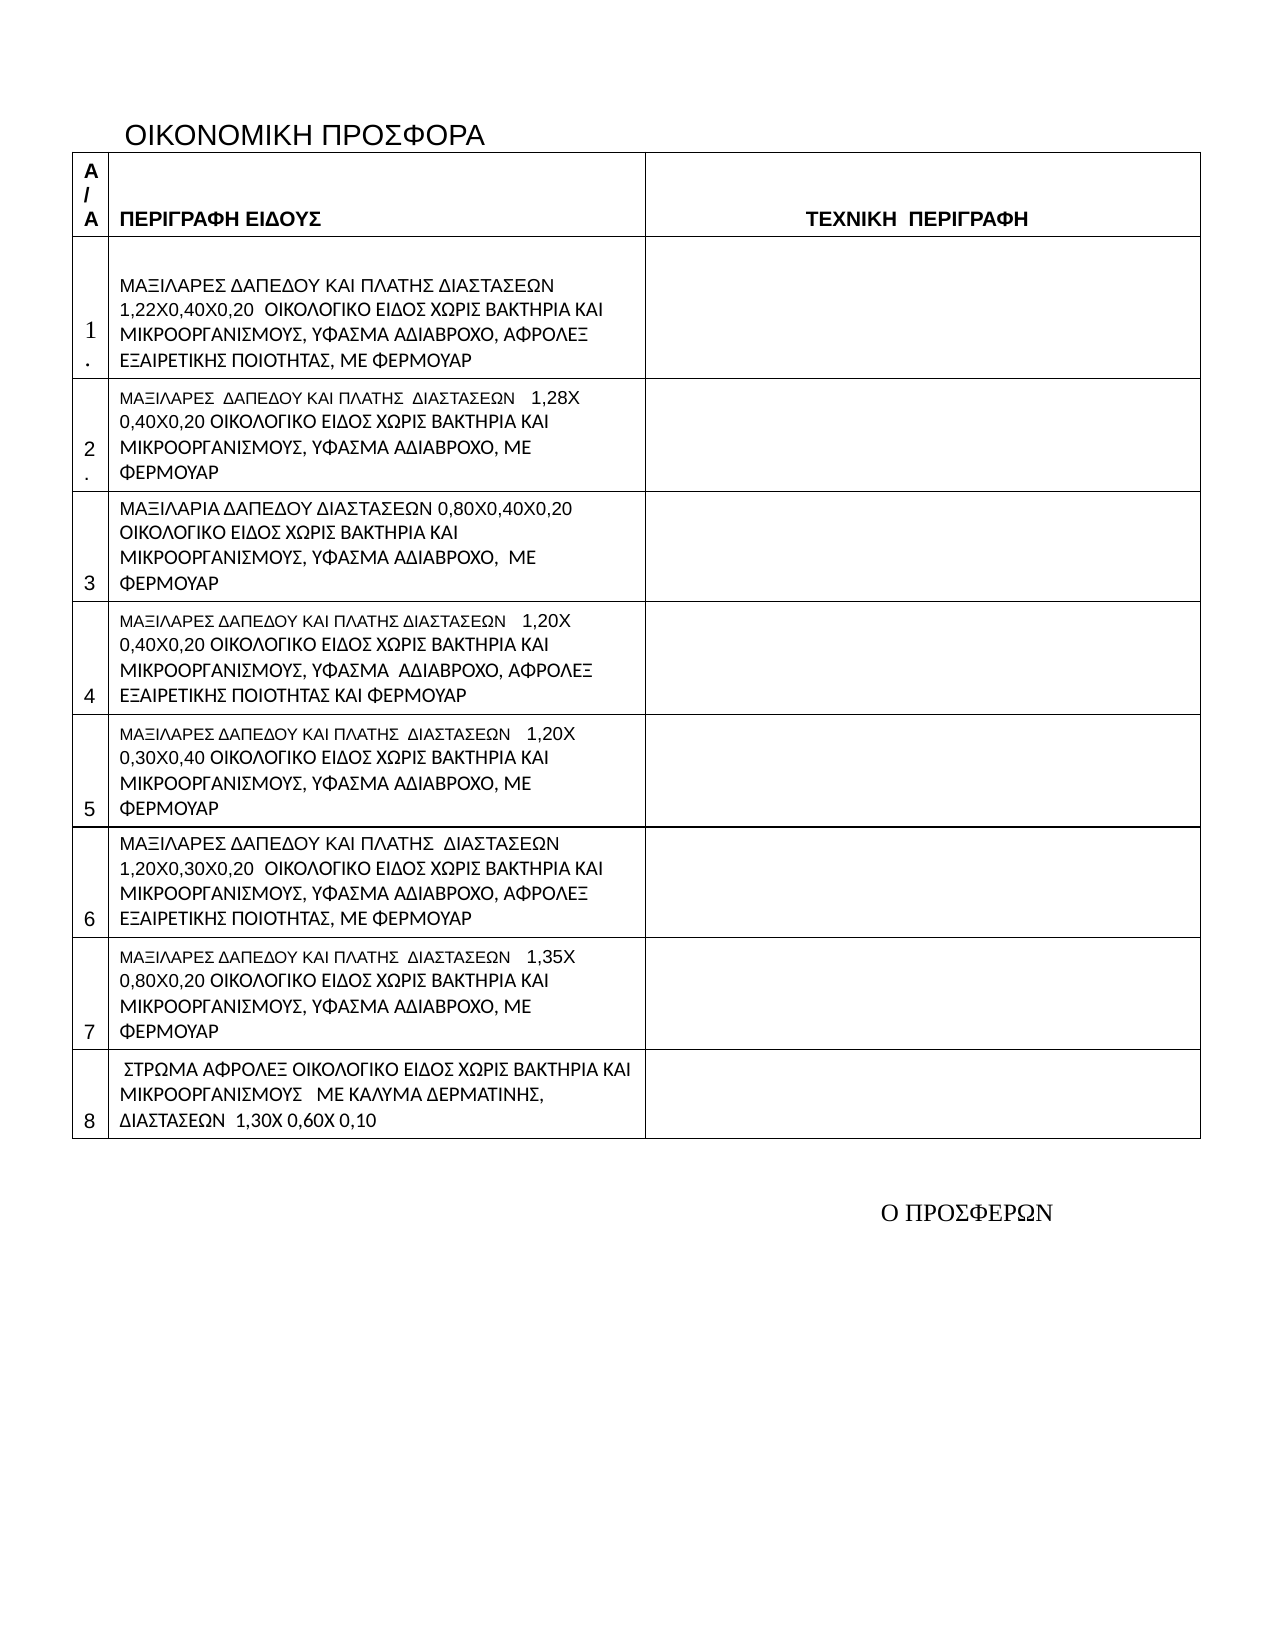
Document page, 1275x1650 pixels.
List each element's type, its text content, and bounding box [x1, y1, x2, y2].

text Ο ΠΡΟΣΦΕΡΩΝ [118, 1198, 1157, 1227]
table_cell 6 [73, 828, 108, 937]
table_cell [646, 1050, 1200, 1138]
table_cell [646, 715, 1200, 826]
table_header ΠΕΡΙΓΡΑΦΗ ΕΙΔΟΥΣ [109, 153, 645, 236]
text ΟΙΚΟΝΟΜΙΚΗ ΠΡΟΣΦΟΡΑ [118, 118, 1157, 152]
table_cell 8 [73, 1050, 108, 1138]
table_cell 2. [73, 379, 108, 491]
table_cell [646, 379, 1200, 491]
table_cell [646, 938, 1200, 1049]
table_cell 3 [73, 492, 108, 601]
table_cell ΜΑΞΙΛΑΡΕΣ ΔΑΠΕΔΟΥ ΚΑΙ ΠΛΑΤΗΣ ΔΙΑΣΤΑΣΕΩΝ 1,20Χ 0,40Χ0,20 ΟΙΚΟΛΟΓΙΚO ΕΙΔΟΣ ΧΩΡΙΣ ΒΑΚΤΗΡΙΑ ΚΑΙ ΜΙΚΡΟΟΡΓΑΝΙΣΜΟΥΣ, ΥΦΑΣΜΑ ΑΔΙΑΒΡΟΧΟ, ΑΦΡΟΛΕΞ ΕΞΑΙΡΕΤΙΚΗΣ ΠΟΙΟΤΗΤΑΣ ΚΑΙ ΦΕΡΜΟΥΑΡ [109, 602, 645, 714]
table_cell [646, 492, 1200, 601]
table_cell [72, 1139, 108, 1198]
table_cell ΜΑΞΙΛΑΡΕΣ ΔΑΠΕΔΟΥ ΚΑΙ ΠΛΑΤΗΣ ΔΙΑΣΤΑΣΕΩΝ 1,28Χ 0,40Χ0,20 ΟΙΚΟΛΟΓΙΚO ΕΙΔΟΣ ΧΩΡΙΣ ΒΑΚΤΗΡΙΑ ΚΑΙ ΜΙΚΡΟΟΡΓΑΝΙΣΜΟΥΣ, ΥΦΑΣΜΑ ΑΔΙΑΒΡΟΧΟ, ΜΕ ΦΕΡΜΟΥΑΡ [109, 379, 645, 491]
table_cell [108, 1139, 646, 1198]
table_cell ΣΤΡΩΜΑ ΑΦΡΟΛΕΞ ΟΙΚΟΛΟΓΙΚO ΕΙΔΟΣ ΧΩΡΙΣ ΒΑΚΤΗΡΙΑ ΚΑΙ ΜΙΚΡΟΟΡΓΑΝΙΣΜΟΥΣ ΜΕ ΚΑΛΥΜΑ ΔΕΡΜΑΤΙΝΗΣ, ΔΙΑΣΤΑΣΕΩΝ 1,30Χ 0,60Χ 0,10 [109, 1050, 645, 1138]
table_cell ΜΑΞΙΛΑΡΕΣ ΔΑΠΕΔΟΥ ΚΑΙ ΠΛΑΤΗΣ ΔΙΑΣΤΑΣΕΩΝ 1,22Χ0,40Χ0,20 ΟΙΚΟΛΟΓΙΚO ΕΙΔΟΣ ΧΩΡΙΣ ΒΑΚΤΗΡΙΑ ΚΑΙ ΜΙΚΡΟΟΡΓΑΝΙΣΜΟΥΣ, ΥΦΑΣΜΑ ΑΔΙΑΒΡΟΧΟ, ΑΦΡΟΛΕΞ ΕΞΑΙΡΕΤΙΚΗΣ ΠΟΙΟΤΗΤΑΣ, ΜΕ ΦΕΡΜΟΥΑΡ [109, 237, 645, 378]
table_cell ΜΑΞΙΛΑΡΙΑ ΔΑΠΕΔΟΥ ΔΙΑΣΤΑΣΕΩΝ 0,80Χ0,40Χ0,20 ΟΙΚΟΛΟΓΙΚO ΕΙΔΟΣ ΧΩΡΙΣ ΒΑΚΤΗΡΙΑ ΚΑΙ ΜΙΚΡΟΟΡΓΑΝΙΣΜΟΥΣ, ΥΦΑΣΜΑ ΑΔΙΑΒΡΟΧΟ, ΜΕ ΦΕΡΜΟΥΑΡ [109, 492, 645, 601]
table_cell ΜΑΞΙΛΑΡΕΣ ΔΑΠΕΔΟΥ ΚΑΙ ΠΛΑΤΗΣ ΔΙΑΣΤΑΣΕΩΝ 1,20Χ 0,30Χ0,40 ΟΙΚΟΛΟΓΙΚO ΕΙΔΟΣ ΧΩΡΙΣ ΒΑΚΤΗΡΙΑ ΚΑΙ ΜΙΚΡΟΟΡΓΑΝΙΣΜΟΥΣ, ΥΦΑΣΜΑ ΑΔΙΑΒΡΟΧΟ, ΜΕ ΦΕΡΜΟΥΑΡ [109, 715, 645, 826]
table_cell 4 [73, 602, 108, 714]
table_cell 5 [73, 715, 108, 826]
table_cell [646, 828, 1200, 937]
table_cell ΜΑΞΙΛΑΡΕΣ ΔΑΠΕΔΟΥ ΚΑΙ ΠΛΑΤΗΣ ΔΙΑΣΤΑΣΕΩΝ 1,20Χ0,30Χ0,20 ΟΙΚΟΛΟΓΙΚO ΕΙΔΟΣ ΧΩΡΙΣ ΒΑΚΤΗΡΙΑ ΚΑΙ ΜΙΚΡΟΟΡΓΑΝΙΣΜΟΥΣ, ΥΦΑΣΜΑ ΑΔΙΑΒΡΟΧΟ, ΑΦΡΟΛΕΞ ΕΞΑΙΡΕΤΙΚΗΣ ΠΟΙΟΤΗΤΑΣ, ΜΕ ΦΕΡΜΟΥΑΡ [109, 828, 645, 937]
table_header Α/Α [73, 153, 108, 236]
table_header ΤΕΧΝΙΚΗ ΠΕΡΙΓΡΑΦΗ [646, 153, 1200, 236]
table_cell [646, 237, 1200, 378]
table_cell ΜΑΞΙΛΑΡΕΣ ΔΑΠΕΔΟΥ ΚΑΙ ΠΛΑΤΗΣ ΔΙΑΣΤΑΣΕΩΝ 1,35Χ 0,80Χ0,20 ΟΙΚΟΛΟΓΙΚO ΕΙΔΟΣ ΧΩΡΙΣ ΒΑΚΤΗΡΙΑ ΚΑΙ ΜΙΚΡΟΟΡΓΑΝΙΣΜΟΥΣ, ΥΦΑΣΜΑ ΑΔΙΑΒΡΟΧΟ, ΜΕ ΦΕΡΜΟΥΑΡ [109, 938, 645, 1049]
table_cell [646, 602, 1200, 714]
table_cell [646, 1139, 1200, 1198]
table_cell 7 [73, 938, 108, 1049]
table_cell 1. [73, 237, 108, 378]
